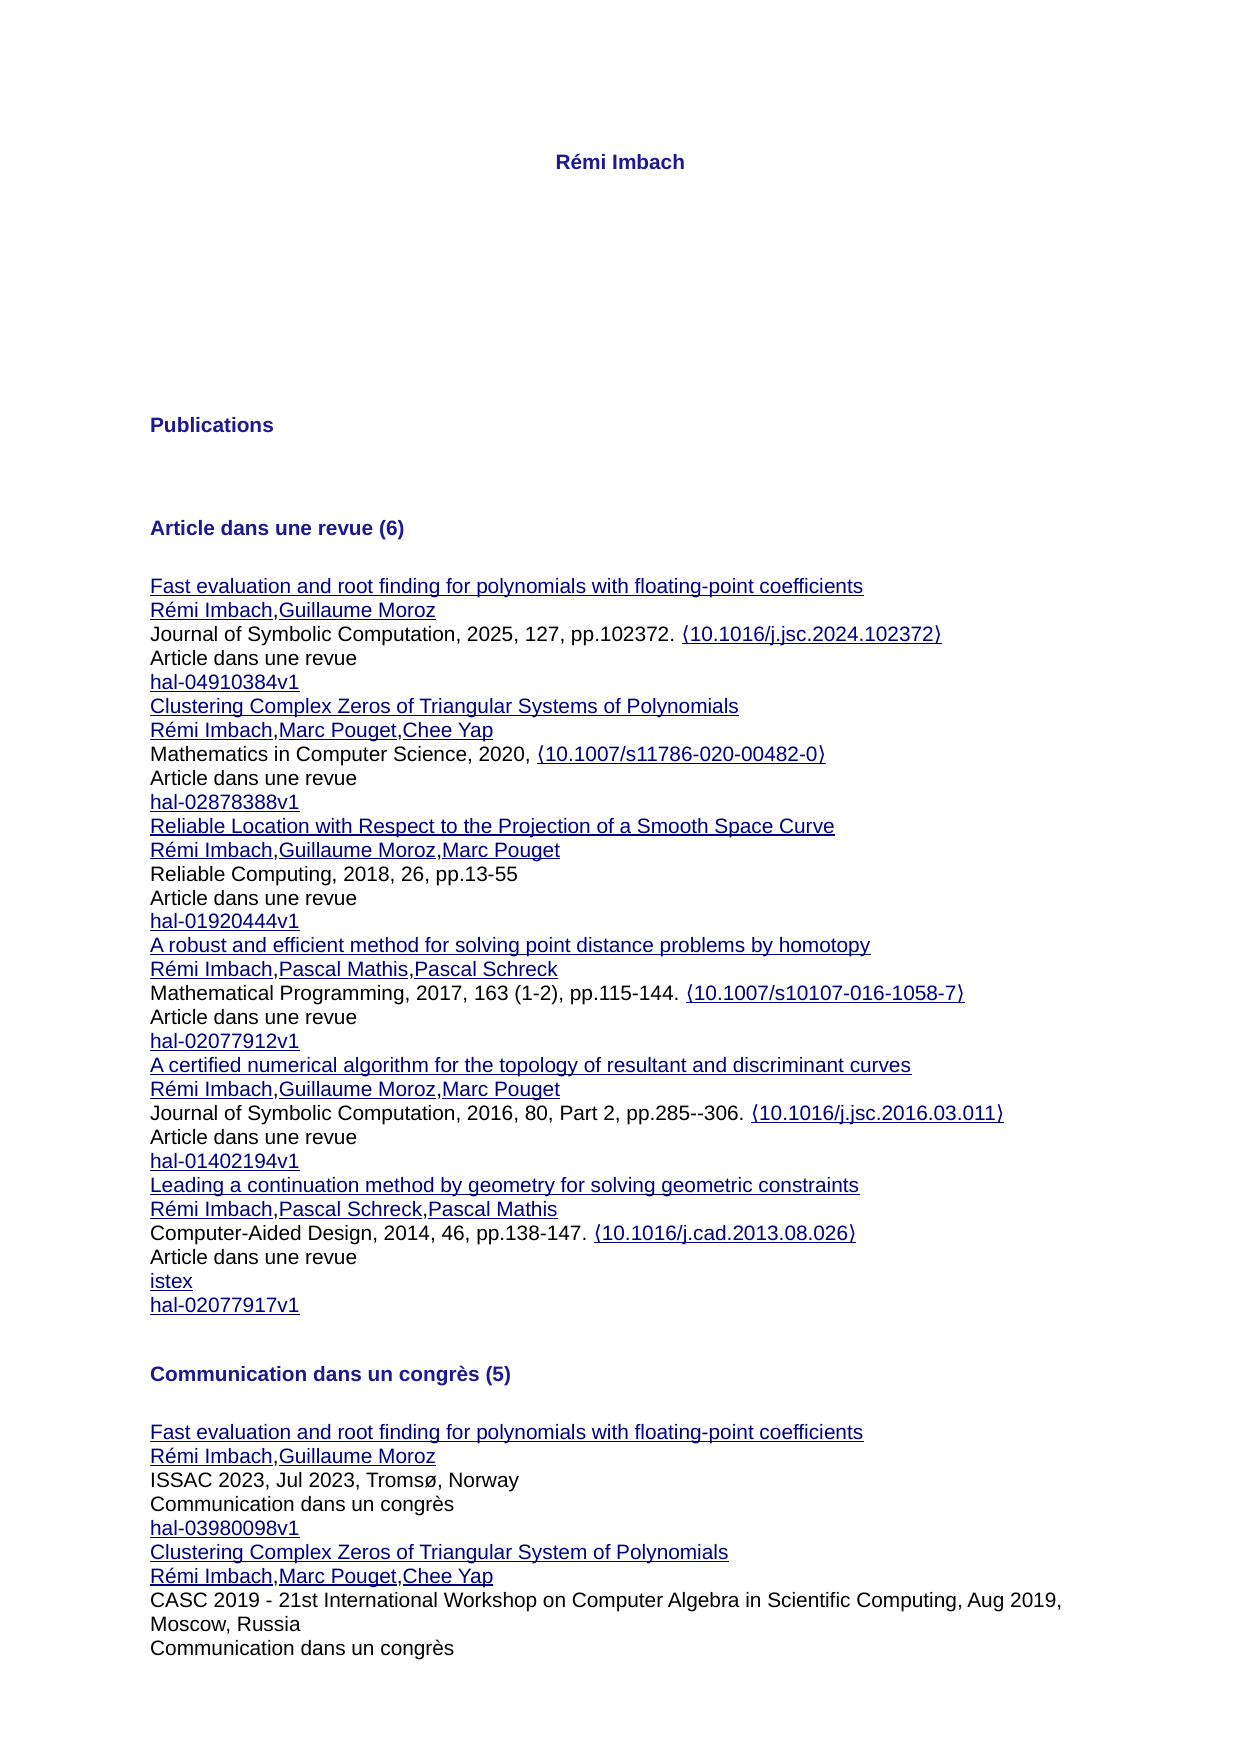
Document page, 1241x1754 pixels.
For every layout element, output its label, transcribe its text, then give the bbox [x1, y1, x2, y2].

table_cell Clustering Complex Zeros of Triangular Systems of Polynomials Rémi Imbach,Marc Pouget,Chee Yap Mathematics in Computer Science, 2020, ⟨10.1007/s11786-020-00482-0⟩ Article dans une revue hal-02878388v1 [150, 694, 1090, 813]
subtitle Publications [150, 412, 1090, 436]
table_cell A certified numerical algorithm for the topology of resultant and discriminant curves Rémi Imbach,Guillaume Moroz,Marc Pouget Journal of Symbolic Computation, 2016, 80, Part 2, pp.285--306. ⟨10.1016/j.jsc.2016.03.011⟩ Article dans une revue hal-01402194v1 [150, 1053, 1090, 1173]
table_header Fast evaluation and root finding for polynomials with floating-point coefficients Rémi Imbach,Guillaume Moroz Journal of Symbolic Computation, 2025, 127, pp.102372. ⟨10.1016/j.jsc.2024.102372⟩ Article dans une revue hal-04910384v1 [150, 574, 1090, 694]
table_cell Clustering Complex Zeros of Triangular System of Polynomials Rémi Imbach,Marc Pouget,Chee Yap CASC 2019 - 21st International Workshop on Computer Algebra in Scientific Computing, Aug 2019, Moscow, Russia Communication dans un congrès [150, 1540, 1090, 1659]
table_cell A robust and efficient method for solving point distance problems by homotopy Rémi Imbach,Pascal Mathis,Pascal Schreck Mathematical Programming, 2017, 163 (1-2), pp.115-144. ⟨10.1007/s10107-016-1058-7⟩ Article dans une revue hal-02077912v1 [150, 933, 1090, 1053]
subtitle Article dans une revue (6) [150, 516, 1090, 539]
table_cell Reliable Location with Respect to the Projection of a Smooth Space Curve Rémi Imbach,Guillaume Moroz,Marc Pouget Reliable Computing, 2018, 26, pp.13-55 Article dans une revue hal-01920444v1 [150, 814, 1090, 933]
table_cell Leading a continuation method by geometry for solving geometric constraints Rémi Imbach,Pascal Schreck,Pascal Mathis Computer-Aided Design, 2014, 46, pp.138-147. ⟨10.1016/j.cad.2013.08.026⟩ Article dans une revue istex hal-02077917v1 [150, 1173, 1090, 1317]
table_header Fast evaluation and root finding for polynomials with floating-point coefficients Rémi Imbach,Guillaume Moroz ISSAC 2023, Jul 2023, Tromsø, Norway Communication dans un congrès hal-03980098v1 [150, 1420, 1090, 1539]
subtitle Rémi Imbach [150, 150, 1090, 174]
subtitle Communication dans un congrès (5) [150, 1361, 1090, 1385]
